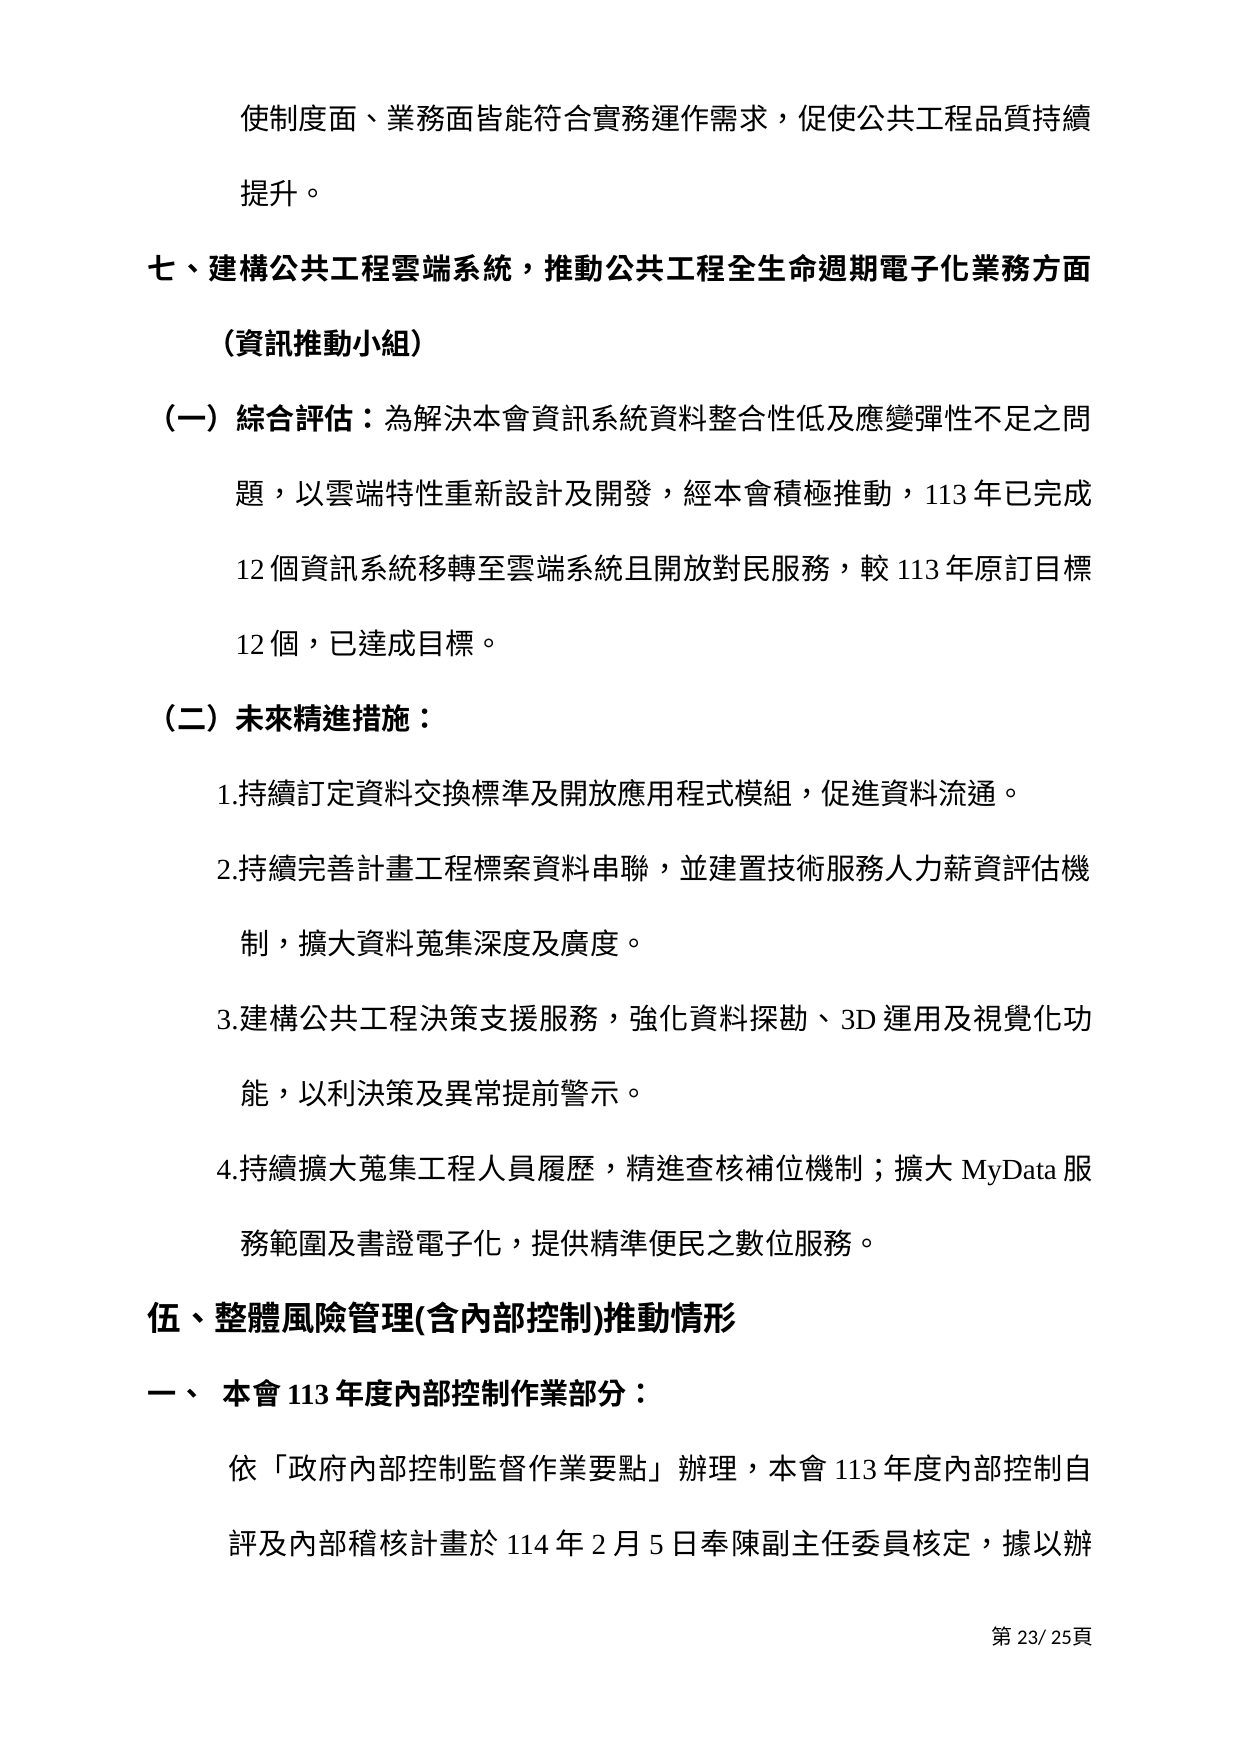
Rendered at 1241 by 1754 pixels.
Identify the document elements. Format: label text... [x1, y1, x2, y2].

text （一）綜合評估：為解決本會資訊系統資料整合性低及應變彈性不足之問題，以雲端特性重新設計及開發，經本會積極推動，113年已完成12個資訊系統移轉至雲端系統且開放對民服務，較113年原訂目標12個，已達成目標。 [148, 379, 1092, 679]
list 本會113年度內部控制作業部分： [148, 1354, 1092, 1429]
title 伍、整體風險管理(含內部控制)推動情形 [148, 1279, 1092, 1354]
text 4.持續擴大蒐集工程人員履歷，精進查核補位機制；擴大MyData服務範圍及書證電子化，提供精準便民之數位服務。 [216, 1129, 1092, 1279]
text 3.建構公共工程決策支援服務，強化資料探勘、3D運用及視覺化功能，以利決策及異常提前警示。 [216, 979, 1092, 1129]
text 2.持續完善計畫工程標案資料串聯，並建置技術服務人力薪資評估機制，擴大資料蒐集深度及廣度。 [216, 829, 1092, 979]
text 使制度面、業務面皆能符合實務運作需求，促使公共工程品質持續提升。 [216, 79, 1092, 229]
text 七、建構公共工程雲端系統，推動公共工程全生命週期電子化業務方面（資訊推動小組） [148, 229, 1092, 379]
text 1.持續訂定資料交換標準及開放應用程式模組，促進資料流通。 [216, 754, 1092, 829]
text 依「政府內部控制監督作業要點」辦理，本會113年度內部控制自評及內部稽核計畫於114年2月5日奉陳副主任委員核定，據以辦 [228, 1429, 1092, 1579]
text （二）未來精進措施： [148, 679, 1092, 754]
